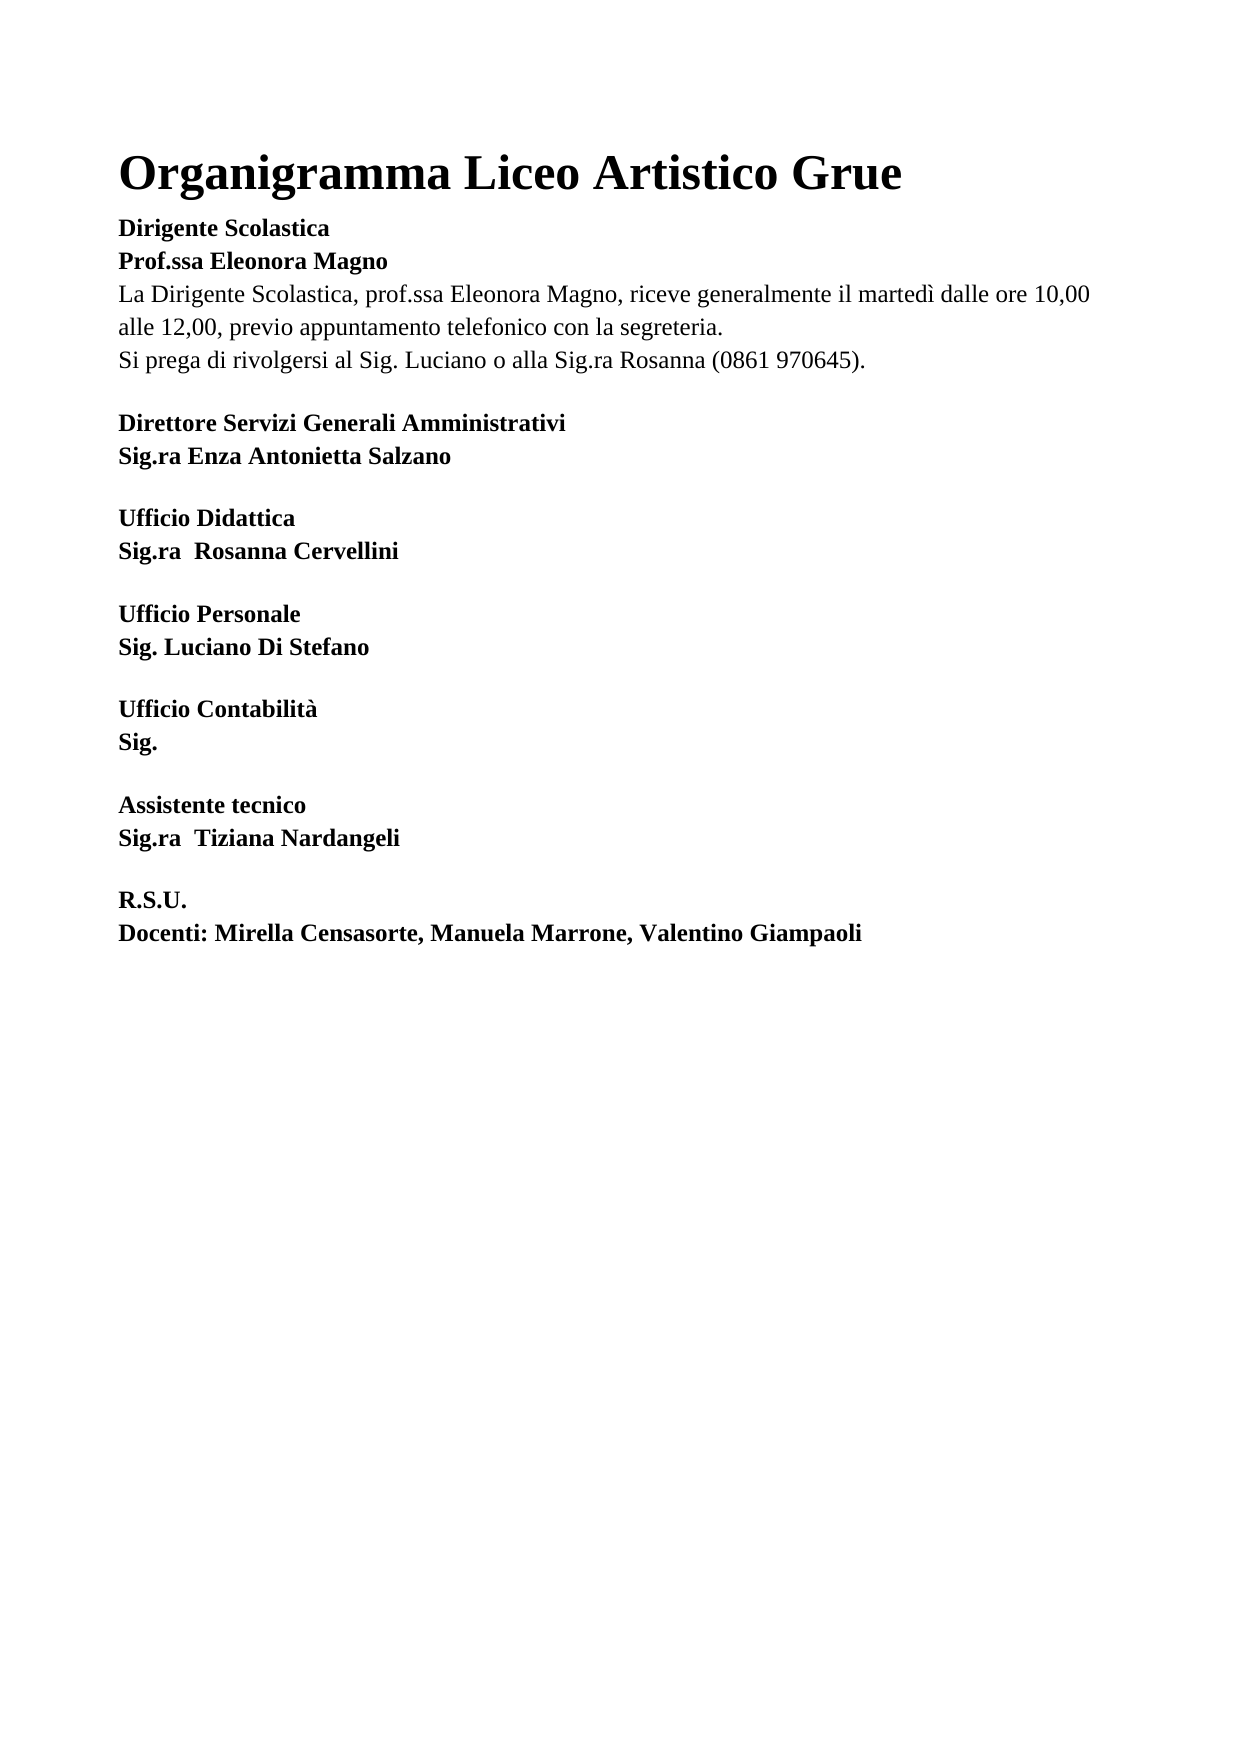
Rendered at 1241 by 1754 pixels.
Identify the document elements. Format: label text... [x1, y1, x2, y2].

text Ufficio Didattica Sig.ra Rosanna Cervellini [118, 503, 1122, 565]
text Ufficio Contabilità Sig. [118, 694, 1122, 756]
text R.S.U. Docenti: Mirella Censasorte, Manuela Marrone, Valentino Giampaoli [118, 885, 1122, 947]
text Assistente tecnico Sig.ra Tiziana Nardangeli [118, 790, 1122, 852]
text Ufficio Personale Sig. Luciano Di Stefano [118, 599, 1122, 661]
text Dirigente Scolastica Prof.ssa Eleonora Magno La Dirigente Scolastica, prof.ssa Eleonora Magno, riceve generalmente il martedì dalle ore 10,00 alle 12,00, previo appuntamento telefonico con la segreteria. Si prega di rivolgersi al Sig. Luciano o alla Sig.ra Rosanna (0861 970645). [118, 213, 1122, 374]
text Direttore Servizi Generali Amministrativi Sig.ra Enza Antonietta Salzano [118, 408, 1122, 469]
subtitle Organigramma Liceo Artistico Grue [118, 143, 1122, 201]
